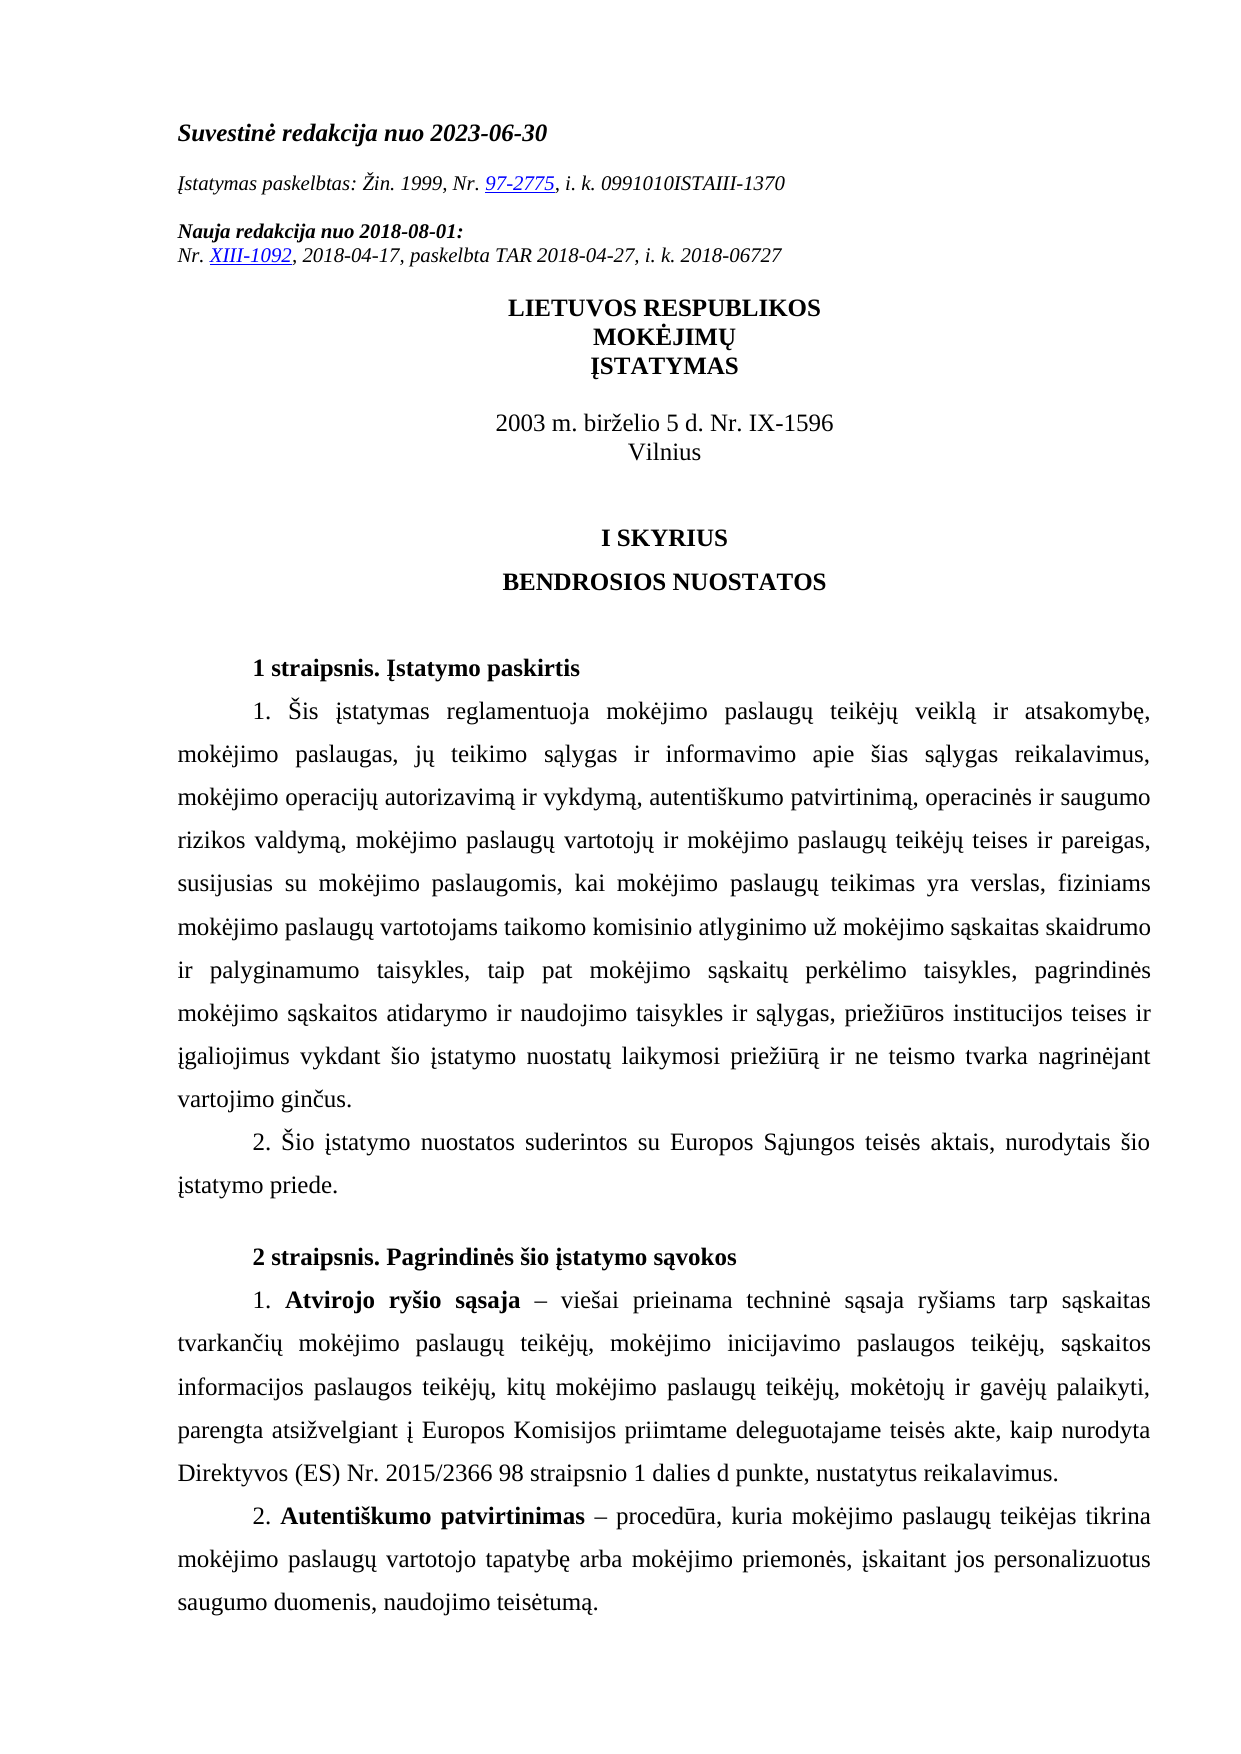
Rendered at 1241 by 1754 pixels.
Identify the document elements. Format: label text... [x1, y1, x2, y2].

text Nauja redakcija nuo 2018-08-01: [177, 219, 1152, 243]
text BENDROSIOS NUOSTATOS [177, 567, 1152, 595]
text LIETUVOS RESPUBLIKOS [177, 293, 1152, 322]
text 1 straipsnis. Įstatymo paskirtis [177, 653, 1152, 682]
text 2. Autentiškumo patvirtinimas – procedūra, kuria mokėjimo paslaugų teikėjas tikrina mokėjimo paslaugų vartotojo tapatybę arba mokėjimo priemonės, įskaitant jos personalizuotus saugumo duomenis, naudojimo teisėtumą. [177, 1501, 1152, 1616]
text Nr. XIII-1092, 2018-04-17, paskelbta TAR 2018-04-27, i. k. 2018-06727 [177, 243, 1152, 267]
text ĮSTATYMAS [177, 351, 1152, 380]
text 2003 m. birželio 5 d. Nr. IX-1596 [177, 408, 1152, 437]
text Suvestinė redakcija nuo 2023-06-30 [177, 118, 1152, 147]
text 2. Šio įstatymo nuostatos suderintos su Europos Sąjungos teisės aktais, nurodytais šio įstatymo priede. [177, 1127, 1152, 1199]
text 1. Šis įstatymas reglamentuoja mokėjimo paslaugų teikėjų veiklą ir atsakomybę, mokėjimo paslaugas, jų teikimo sąlygas ir informavimo apie šias sąlygas reikalavimus, mokėjimo operacijų autorizavimą ir vykdymą, autentiškumo patvirtinimą, operacinės ir saugumo rizikos valdymą, mokėjimo paslaugų vartotojų ir mokėjimo paslaugų teikėjų teises ir pareigas, susijusias su mokėjimo paslaugomis, kai mokėjimo paslaugų teikimas yra verslas, fiziniams mokėjimo paslaugų vartotojams taikomo komisinio atlyginimo už mokėjimo sąskaitas skaidrumo ir palyginamumo taisykles, taip pat mokėjimo sąskaitų perkėlimo taisykles, pagrindinės mokėjimo sąskaitos atidarymo ir naudojimo taisykles ir sąlygas, priežiūros institucijos teises ir įgaliojimus vykdant šio įstatymo nuostatų laikymosi priežiūrą ir ne teismo tvarka nagrinėjant vartojimo ginčus. [177, 696, 1152, 1113]
text I SKYRIUS [177, 523, 1152, 552]
text Vilnius [177, 437, 1152, 466]
text 2 straipsnis. Pagrindinės šio įstatymo sąvokos [177, 1242, 1152, 1271]
text Įstatymas paskelbtas: Žin. 1999, Nr. 97-2775, i. k. 0991010ISTAIII-1370 [177, 171, 1152, 195]
text MOKĖJIMŲ [177, 322, 1152, 351]
text 1. Atvirojo ryšio sąsaja – viešai prieinama techninė sąsaja ryšiams tarp sąskaitas tvarkančių mokėjimo paslaugų teikėjų, mokėjimo inicijavimo paslaugos teikėjų, sąskaitos informacijos paslaugos teikėjų, kitų mokėjimo paslaugų teikėjų, mokėtojų ir gavėjų palaikyti, parengta atsižvelgiant į Europos Komisijos priimtame deleguotajame teisės akte, kaip nurodyta Direktyvos (ES) Nr. 2015/2366 98 straipsnio 1 dalies d punkte, nustatytus reikalavimus. [177, 1285, 1152, 1487]
